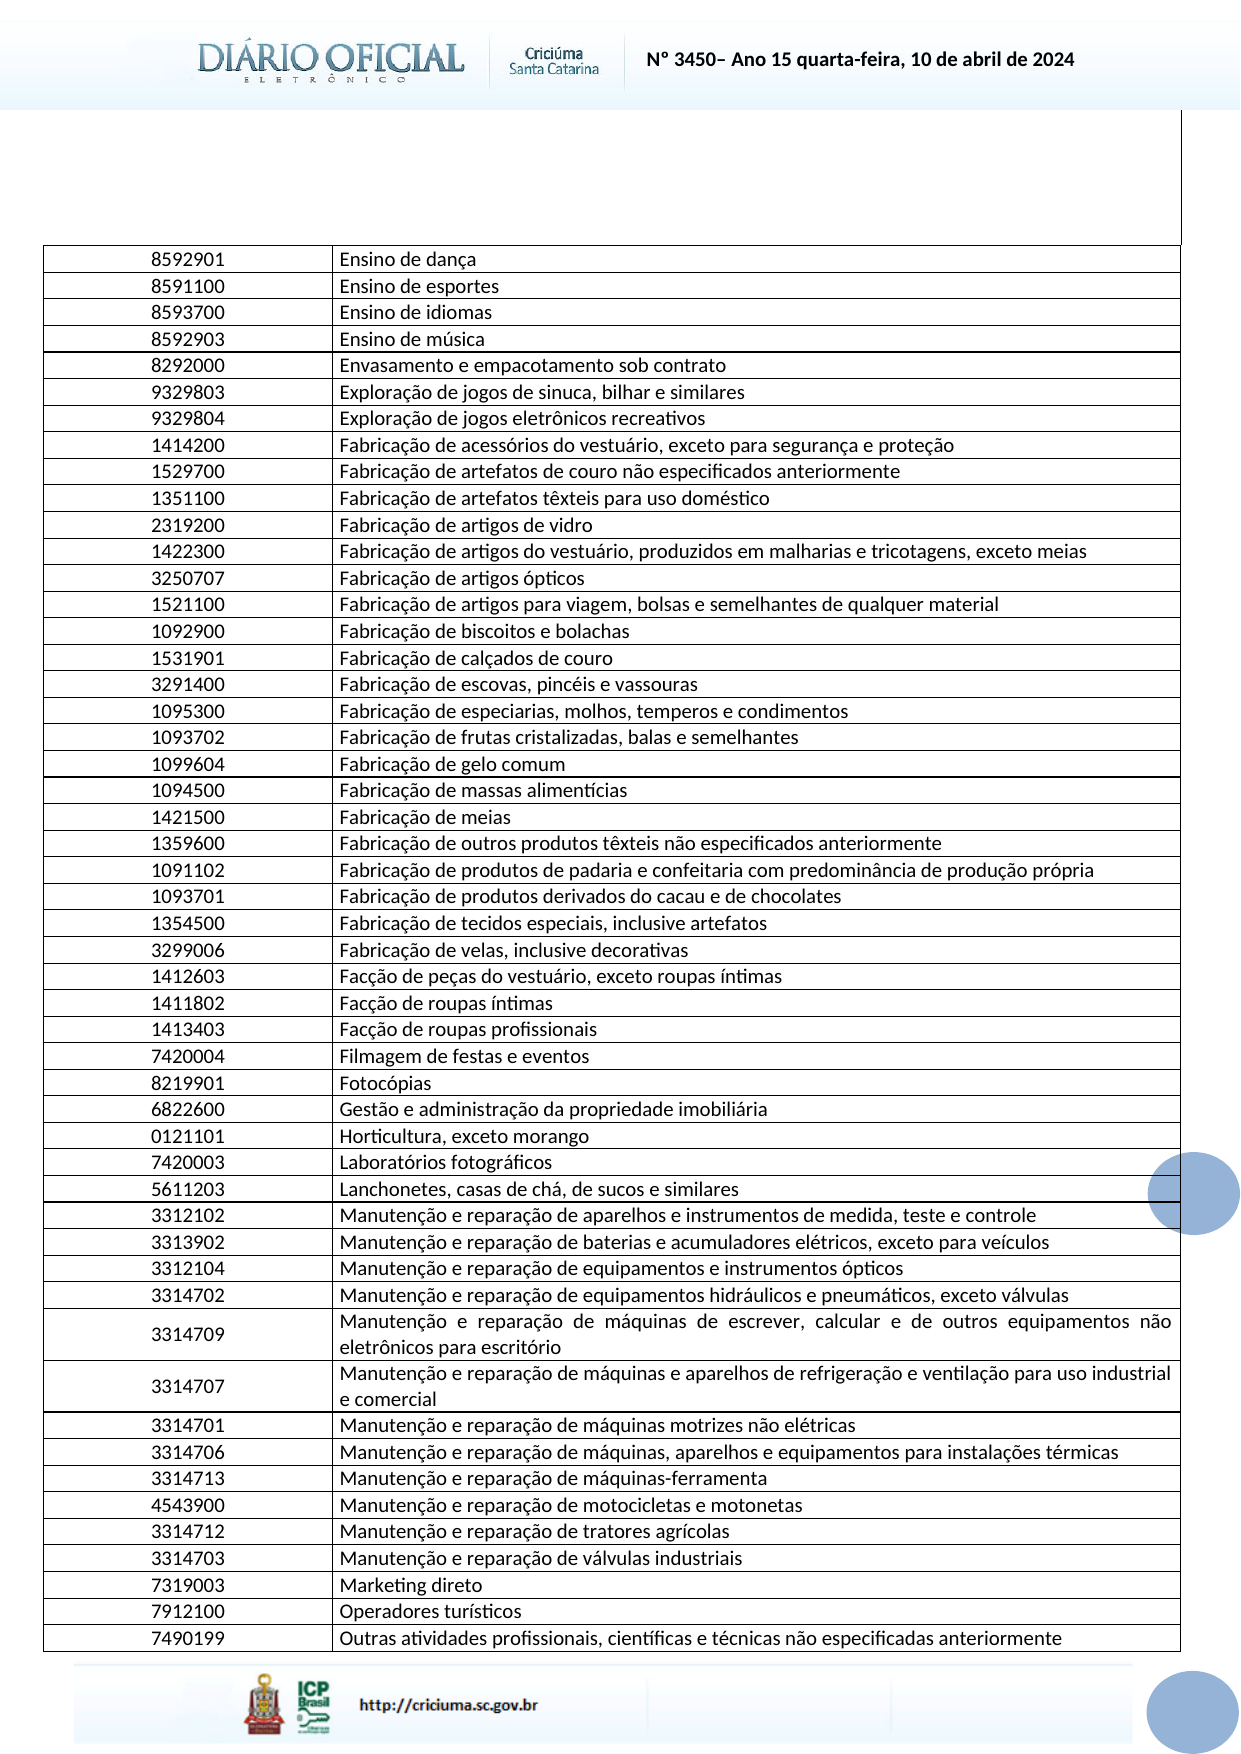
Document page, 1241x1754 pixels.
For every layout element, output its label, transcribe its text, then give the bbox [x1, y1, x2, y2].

table_cell 1412603 [44, 964, 332, 989]
table_cell Ensino de esportes [333, 273, 1180, 298]
table_cell 1421500 [44, 804, 332, 829]
table_cell Fabricação de tecidos especiais, inclusive artefatos [333, 910, 1180, 936]
table_cell Manutenção e reparação de equipamentos hidráulicos e pneumáticos, exceto válvulas [333, 1282, 1180, 1308]
table_cell 7912100 [44, 1599, 332, 1624]
table_cell 3314712 [44, 1519, 332, 1544]
table_cell 3313902 [44, 1229, 332, 1254]
table_cell 3314702 [44, 1282, 332, 1308]
table_cell Fabricação de acessórios do vestuário, exceto para segurança e proteção [333, 432, 1180, 458]
table_cell Fabricação de frutas cristalizadas, balas e semelhantes [333, 724, 1180, 750]
table_cell Manutenção e reparação de tratores agrícolas [333, 1519, 1180, 1544]
table_cell 6822600 [44, 1096, 332, 1122]
table_cell Horticultura, exceto morango [333, 1123, 1180, 1148]
table_cell Ensino de idiomas [333, 299, 1180, 325]
table_cell 8591100 [44, 273, 332, 298]
table_cell Exploração de jogos eletrônicos recreativos [333, 406, 1180, 431]
table_cell 7420004 [44, 1043, 332, 1069]
table_cell Manutenção e reparação de baterias e acumuladores elétricos, exceto para veículos [333, 1229, 1180, 1254]
table_cell Manutenção e reparação de máquinas motrizes não elétricas [333, 1413, 1180, 1438]
table_cell 9329803 [44, 379, 332, 404]
table_cell 7490199 [44, 1625, 332, 1651]
table_cell Marketing direto [333, 1572, 1180, 1597]
table_cell Fabricação de gelo comum [333, 751, 1180, 776]
table_cell 8593700 [44, 299, 332, 325]
table_cell 1414200 [44, 432, 332, 458]
table_cell Gestão e administração da propriedade imobiliária [333, 1096, 1180, 1122]
table_cell 3291400 [44, 671, 332, 697]
table_cell 8219901 [44, 1070, 332, 1095]
table_cell 8592903 [44, 326, 332, 351]
table_cell 1091102 [44, 857, 332, 883]
table_cell 1354500 [44, 910, 332, 936]
table_cell Fabricação de biscoitos e bolachas [333, 618, 1180, 644]
table_cell 1529700 [44, 459, 332, 484]
table_cell 1531901 [44, 645, 332, 670]
table_cell Lanchonetes, casas de chá, de sucos e similares [333, 1176, 1151, 1201]
table_cell 1094500 [44, 778, 332, 803]
table_cell 3314707 [44, 1361, 332, 1411]
table_cell 1095300 [44, 698, 332, 723]
table_cell 2319200 [44, 512, 332, 537]
table_cell 1359600 [44, 831, 332, 856]
table_cell 8592901 [44, 246, 332, 272]
table_cell Ensino de dança [333, 246, 1180, 272]
table_cell Manutenção e reparação de máquinas e aparelhos de refrigeração e ventilação para uso industrial e comercial [333, 1361, 1180, 1411]
table_cell Fabricação de meias [333, 804, 1180, 829]
table_cell Fabricação de artigos para viagem, bolsas e semelhantes de qualquer material [333, 592, 1180, 617]
table_cell 3314701 [44, 1413, 332, 1438]
table_cell 7420003 [44, 1149, 332, 1175]
table_cell 3314703 [44, 1545, 332, 1571]
table_cell Fabricação de outros produtos têxteis não especificados anteriormente [333, 831, 1180, 856]
table_cell Manutenção e reparação de motocicletas e motonetas [333, 1492, 1180, 1518]
table_cell Filmagem de festas e eventos [333, 1043, 1180, 1069]
table_cell Manutenção e reparação de máquinas de escrever, calcular e de outros equipamentos não eletrônicos para escritório [333, 1309, 1180, 1359]
table_cell Facção de roupas profissionais [333, 1017, 1180, 1042]
table_cell Facção de peças do vestuário, exceto roupas íntimas [333, 964, 1180, 989]
table_cell Ensino de música [333, 326, 1180, 351]
table_cell Fabricação de produtos de padaria e confeitaria com predominância de produção própria [333, 857, 1180, 883]
table_cell 3314709 [44, 1309, 332, 1359]
table_cell 3312104 [44, 1256, 332, 1281]
table_cell Manutenção e reparação de equipamentos e instrumentos ópticos [333, 1256, 1180, 1281]
table_cell Fabricação de artigos de vidro [333, 512, 1180, 537]
table_cell 1099604 [44, 751, 332, 776]
table_cell Fabricação de especiarias, molhos, temperos e condimentos [333, 698, 1180, 723]
table_cell 3250707 [44, 565, 332, 591]
table_cell 3312102 [44, 1203, 332, 1228]
table_cell 1413403 [44, 1017, 332, 1042]
table_cell 1092900 [44, 618, 332, 644]
table_cell Fabricação de artefatos de couro não especificados anteriormente [333, 459, 1180, 484]
table_cell Fabricação de artefatos têxteis para uso doméstico [333, 485, 1180, 511]
table_cell 1093701 [44, 884, 332, 909]
table_cell 3314713 [44, 1466, 332, 1491]
table_cell 1411802 [44, 990, 332, 1016]
table_cell 5611203 [44, 1176, 332, 1201]
table_cell 1093702 [44, 724, 332, 750]
table_cell 1521100 [44, 592, 332, 617]
table_cell Fabricação de artigos do vestuário, produzidos em malharias e tricotagens, exceto meias [333, 539, 1180, 564]
table_cell Outras atividades profissionais, científicas e técnicas não especificadas anteriormente [333, 1625, 1180, 1651]
table_cell Fabricação de massas alimentícias [333, 778, 1180, 803]
table_cell Operadores turísticos [333, 1599, 1180, 1624]
table_cell Fotocópias [333, 1070, 1180, 1095]
table_cell 1422300 [44, 539, 332, 564]
table_cell Fabricação de produtos derivados do cacau e de chocolates [333, 884, 1180, 909]
table_cell 1351100 [44, 485, 332, 511]
table_cell Laboratórios fotográficos [333, 1149, 1180, 1175]
table_cell 7319003 [44, 1572, 332, 1597]
table_cell 4543900 [44, 1492, 332, 1518]
table_cell 0121101 [44, 1123, 332, 1148]
table_cell Exploração de jogos de sinuca, bilhar e similares [333, 379, 1180, 404]
table_cell Envasamento e empacotamento sob contrato [333, 353, 1180, 378]
table_cell Fabricação de escovas, pincéis e vassouras [333, 671, 1180, 697]
table_cell Manutenção e reparação de máquinas-ferramenta [333, 1466, 1180, 1491]
table_cell 3299006 [44, 937, 332, 962]
table_cell Facção de roupas íntimas [333, 990, 1180, 1016]
table_cell 8292000 [44, 353, 332, 378]
table_cell 9329804 [44, 406, 332, 431]
table_cell Fabricação de calçados de couro [333, 645, 1180, 670]
table_cell 3314706 [44, 1439, 332, 1464]
table_cell Manutenção e reparação de aparelhos e instrumentos de medida, teste e controle [333, 1203, 1166, 1228]
table_cell Fabricação de velas, inclusive decorativas [333, 937, 1180, 962]
table_cell Manutenção e reparação de válvulas industriais [333, 1545, 1180, 1571]
table_cell Manutenção e reparação de máquinas, aparelhos e equipamentos para instalações térmicas [333, 1439, 1180, 1464]
table_cell Fabricação de artigos ópticos [333, 565, 1180, 591]
